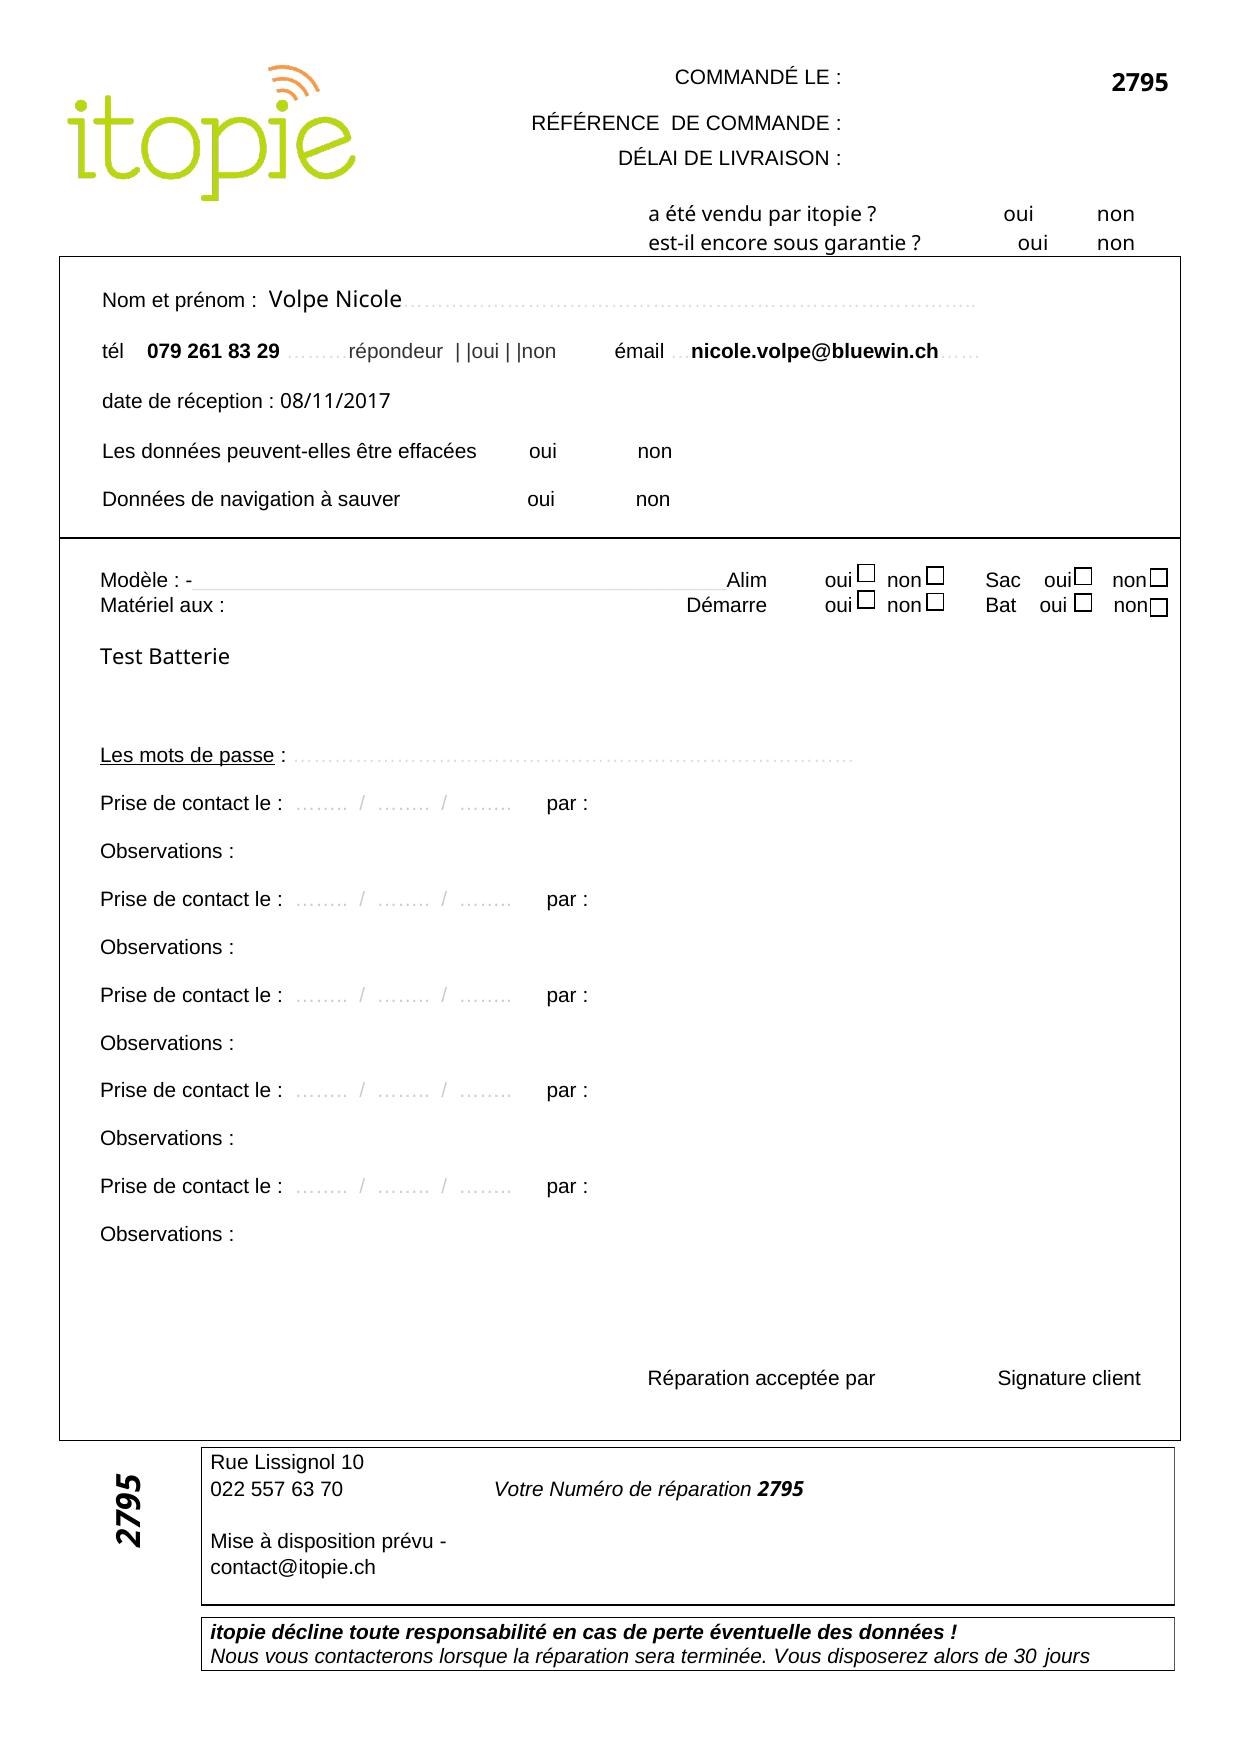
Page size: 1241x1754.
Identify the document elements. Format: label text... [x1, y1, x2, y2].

text Prise de contact le : …….. / …….. / …….. par : [60, 1171, 1180, 1198]
text Données de navigation à sauver oui non [60, 484, 1180, 511]
table_cell RÉFÉRENCE DE COMMANDE : [490, 105, 847, 140]
text Les mots de passe : ……………………………………………………………………… [60, 740, 1180, 767]
text a été vendu par itopie ? oui non [59, 199, 1181, 228]
text Modèle : - Alim oui non Sac oui non [879, 562, 925, 590]
text date de réception : 08/11/2017 [60, 383, 1180, 415]
table_cell DÉLAI DE LIVRAISON : [490, 140, 847, 175]
text Prise de contact le : …….. / …….. / …….. par : [60, 979, 1180, 1006]
text Observations : [60, 1027, 1180, 1054]
table_header COMMANDÉ LE : [490, 59, 847, 104]
text Matériel aux : Démarre oui non Bat oui non [60, 590, 1180, 617]
picture [67, 65, 356, 201]
text Observations : [60, 1219, 1180, 1246]
text Nom et prénom : Volpe Nicole……………………………………………………………………….. [60, 280, 1180, 314]
text Les données peuvent-elles être effacées oui non [60, 436, 1180, 463]
text Observations : [60, 836, 1180, 863]
table_cell [847, 140, 1180, 175]
text est-il encore sous garantie ? oui non [59, 228, 1181, 256]
text Modèle : - Alim oui non Sac oui non [60, 562, 856, 590]
text Test Batterie [60, 638, 1180, 671]
table_cell [847, 105, 1180, 140]
table_header Rue Lissignol 10 022 557 63 70 Votre Numéro de réparation 2795 Mise à disposition prévu - contact@itopie.ch [195, 1441, 1180, 1611]
text Réparation acceptée par Signature client [60, 1363, 1180, 1390]
text tél 079 261 83 29 ………répondeur | |oui | |non émail …nicole.volpe@bluewin.ch…… [60, 335, 1180, 362]
text Observations : [60, 931, 1180, 958]
table_header 2795 [59, 1441, 195, 1677]
text Prise de contact le : …….. / …….. / …….. par : [60, 883, 1180, 911]
text Prise de contact le : …….. / …….. / …….. par : [60, 1075, 1180, 1102]
table_cell itopie décline toute responsabilité en cas de perte éventuelle des données ! Nous vous contacterons lorsque la réparation sera terminée. Vous disposerez alors de 30 jours [195, 1611, 1180, 1677]
text Modèle : - Alim oui non Sac oui non [948, 562, 1180, 590]
table_header 2795 [847, 59, 1180, 104]
text Prise de contact le : …….. / …….. / …….. par : [60, 788, 1180, 815]
text Observations : [60, 1123, 1180, 1150]
